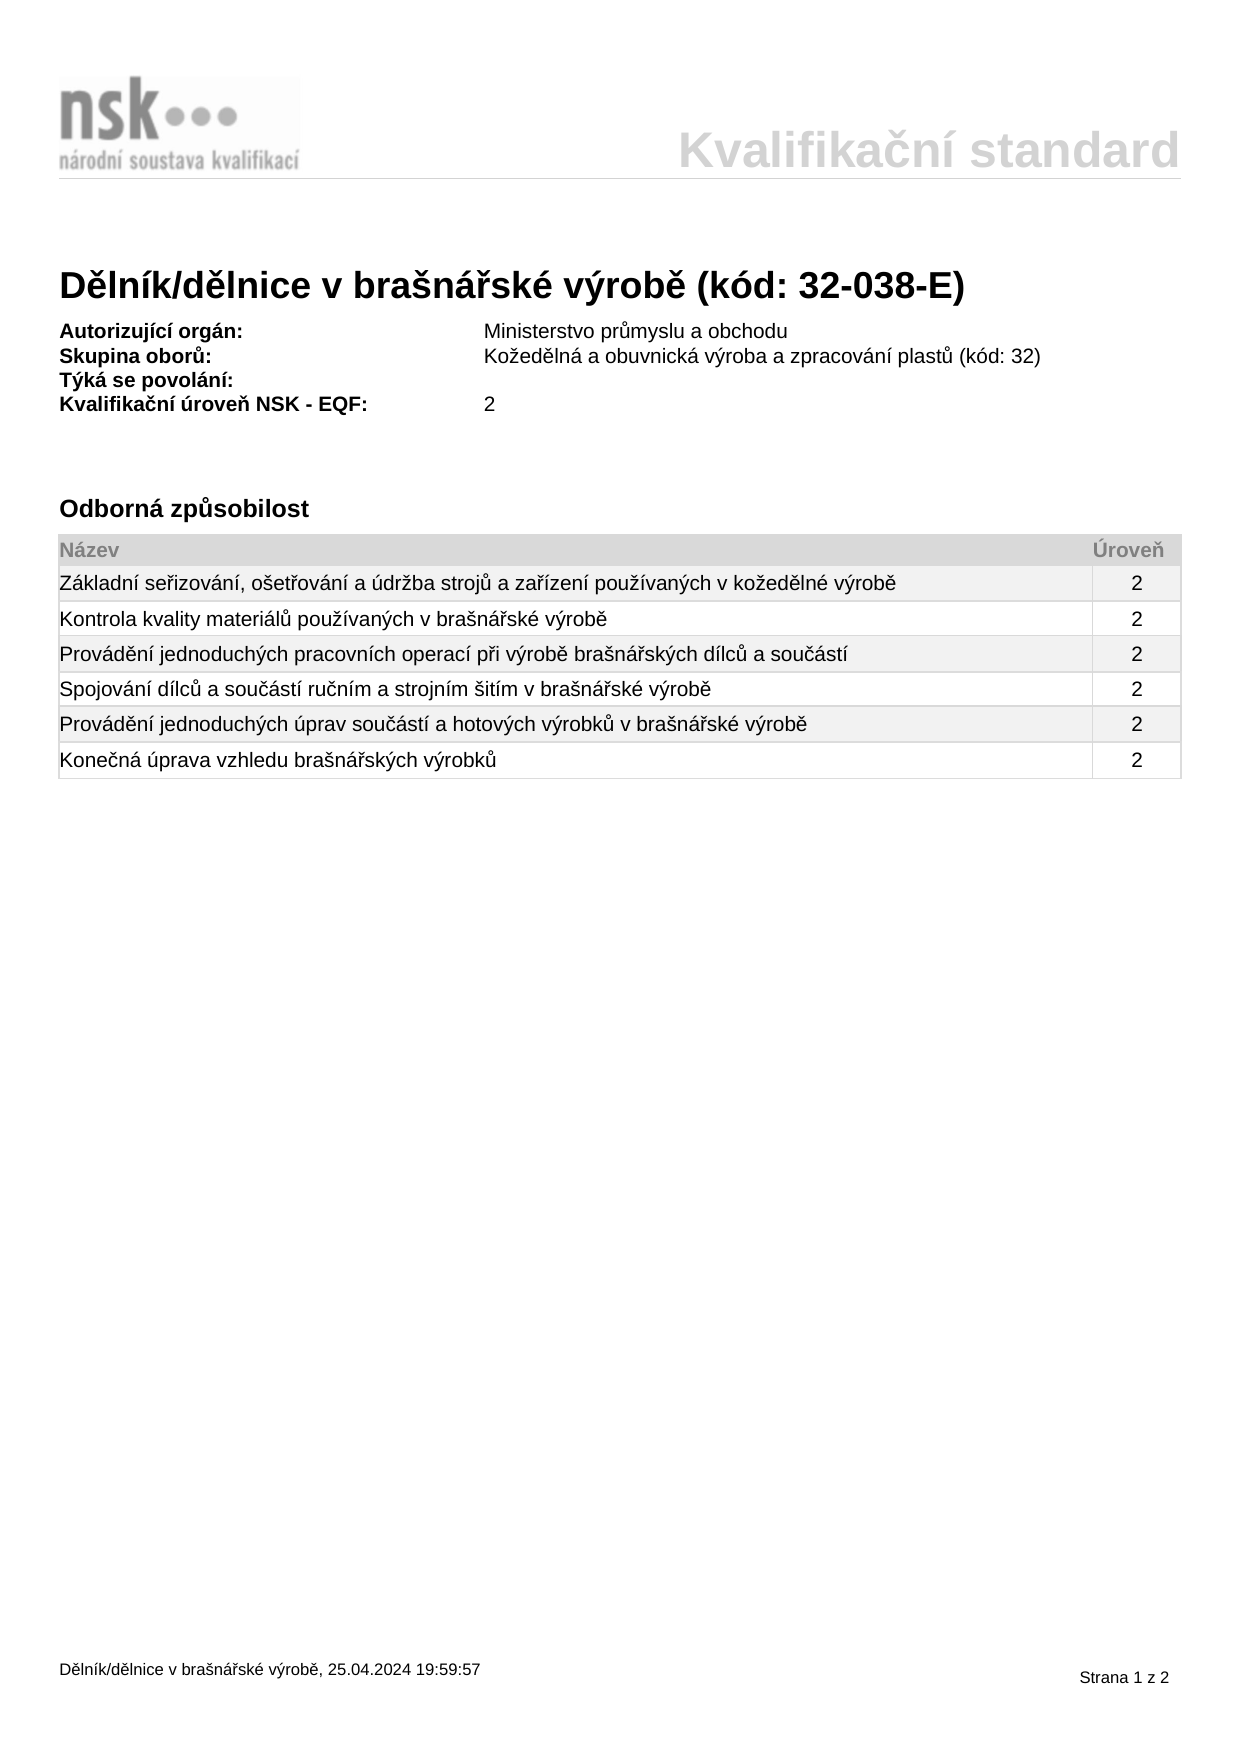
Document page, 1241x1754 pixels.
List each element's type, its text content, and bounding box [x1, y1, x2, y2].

table_cell [620, 307, 626, 319]
table_cell [620, 1369, 626, 1659]
table_cell 2 [1093, 636, 1180, 671]
picture [58, 59, 621, 172]
table_cell Skupina oborů: [59, 344, 483, 368]
table_cell [59, 179, 1181, 196]
table_cell [484, 307, 620, 319]
table_cell [59, 1078, 483, 1368]
table_cell [59, 779, 483, 1077]
table_cell [626, 1078, 862, 1368]
table_cell [1093, 307, 1169, 319]
table_cell Strana 1 z 2 [862, 1660, 1169, 1696]
table_cell [1169, 307, 1181, 319]
table_cell [862, 1369, 1093, 1659]
table_cell [1093, 368, 1169, 392]
table_cell Spojování dílců a součástí ručním a strojním šitím v brašnářské výrobě [60, 673, 1092, 705]
table_cell Název [60, 536, 1092, 564]
table_cell [484, 1078, 620, 1368]
table_cell [1093, 523, 1169, 534]
table_cell 2 [1093, 673, 1180, 705]
table_cell [626, 523, 862, 534]
table_cell [59, 172, 483, 178]
table_cell [1093, 418, 1169, 488]
table_cell Odborná způsobilost [59, 488, 1181, 522]
table_cell [626, 779, 862, 1077]
table_cell Dělník/dělnice v brašnářské výrobě (kód: 32-038-E) [59, 224, 1181, 307]
table_cell [1169, 1369, 1181, 1659]
table_cell [626, 418, 862, 488]
table_cell [1169, 1660, 1181, 1696]
table_cell 2 [484, 392, 1181, 417]
table_cell 2 [1093, 566, 1180, 600]
table_cell Dělník/dělnice v brašnářské výrobě, 25.04.2024 19:59:57 [59, 1660, 862, 1696]
table_cell Úroveň [1093, 536, 1180, 564]
table_cell [59, 307, 483, 319]
table_cell Týká se povolání: [59, 368, 483, 392]
table_cell [1093, 196, 1169, 224]
table_cell [484, 779, 620, 1077]
table_header [621, 59, 626, 172]
table_cell Kvalifikační úroveň NSK - EQF: [59, 392, 483, 416]
table_cell [1169, 418, 1181, 488]
table_cell [484, 523, 620, 534]
table_cell [59, 196, 483, 224]
table_cell [862, 368, 1093, 392]
table_cell [1093, 1078, 1169, 1368]
table_cell Základní seřizování, ošetřování a údržba strojů a zařízení používaných v kožedělné výrobě [60, 566, 1092, 600]
table_cell [1169, 523, 1181, 534]
table_cell Provádění jednoduchých pracovních operací při výrobě brašnářských dílců a součástí [60, 636, 1092, 671]
table_cell [1169, 368, 1181, 392]
table_cell [620, 368, 626, 392]
table_cell [484, 1369, 620, 1659]
table_cell [626, 1369, 862, 1659]
table_cell Ministerstvo průmyslu a obchodu [484, 319, 1181, 344]
table_cell [1093, 1369, 1169, 1659]
table_cell [620, 418, 626, 488]
table_cell [1169, 779, 1181, 1077]
table_cell [1169, 1078, 1181, 1368]
table_cell 2 [1093, 743, 1180, 777]
table_cell Provádění jednoduchých úprav součástí a hotových výrobků v brašnářské výrobě [60, 707, 1092, 741]
table_cell [59, 1369, 483, 1659]
table_cell [862, 196, 1093, 224]
table_cell Konečná úprava vzhledu brašnářských výrobků [60, 743, 1092, 777]
table_cell [620, 1078, 626, 1368]
table_cell [626, 368, 862, 392]
table_cell [484, 172, 620, 178]
table_cell [59, 418, 483, 488]
table_header Kvalifikační standard [626, 59, 1181, 178]
table_cell [862, 523, 1093, 534]
table_cell Kontrola kvality materiálů používaných v brašnářské výrobě [60, 602, 1092, 635]
table_cell [862, 779, 1093, 1077]
table_cell 2 [1093, 707, 1180, 741]
table_cell [620, 196, 626, 224]
table_cell 2 [1093, 602, 1180, 635]
table_cell [626, 307, 862, 319]
table_cell [862, 1078, 1093, 1368]
table_cell [1093, 779, 1169, 1077]
table_cell [620, 523, 626, 534]
table_cell [1169, 196, 1181, 224]
table_cell [484, 368, 620, 392]
table_cell [626, 196, 862, 224]
table_cell [862, 307, 1093, 319]
table_cell Autorizující orgán: [59, 319, 483, 343]
table_cell [484, 196, 620, 224]
table_cell [620, 779, 626, 1077]
table_cell [59, 523, 483, 534]
table_cell [484, 418, 620, 488]
table_cell [862, 418, 1093, 488]
table_cell Kožedělná a obuvnická výroba a zpracování plastů (kód: 32) [484, 344, 1181, 368]
